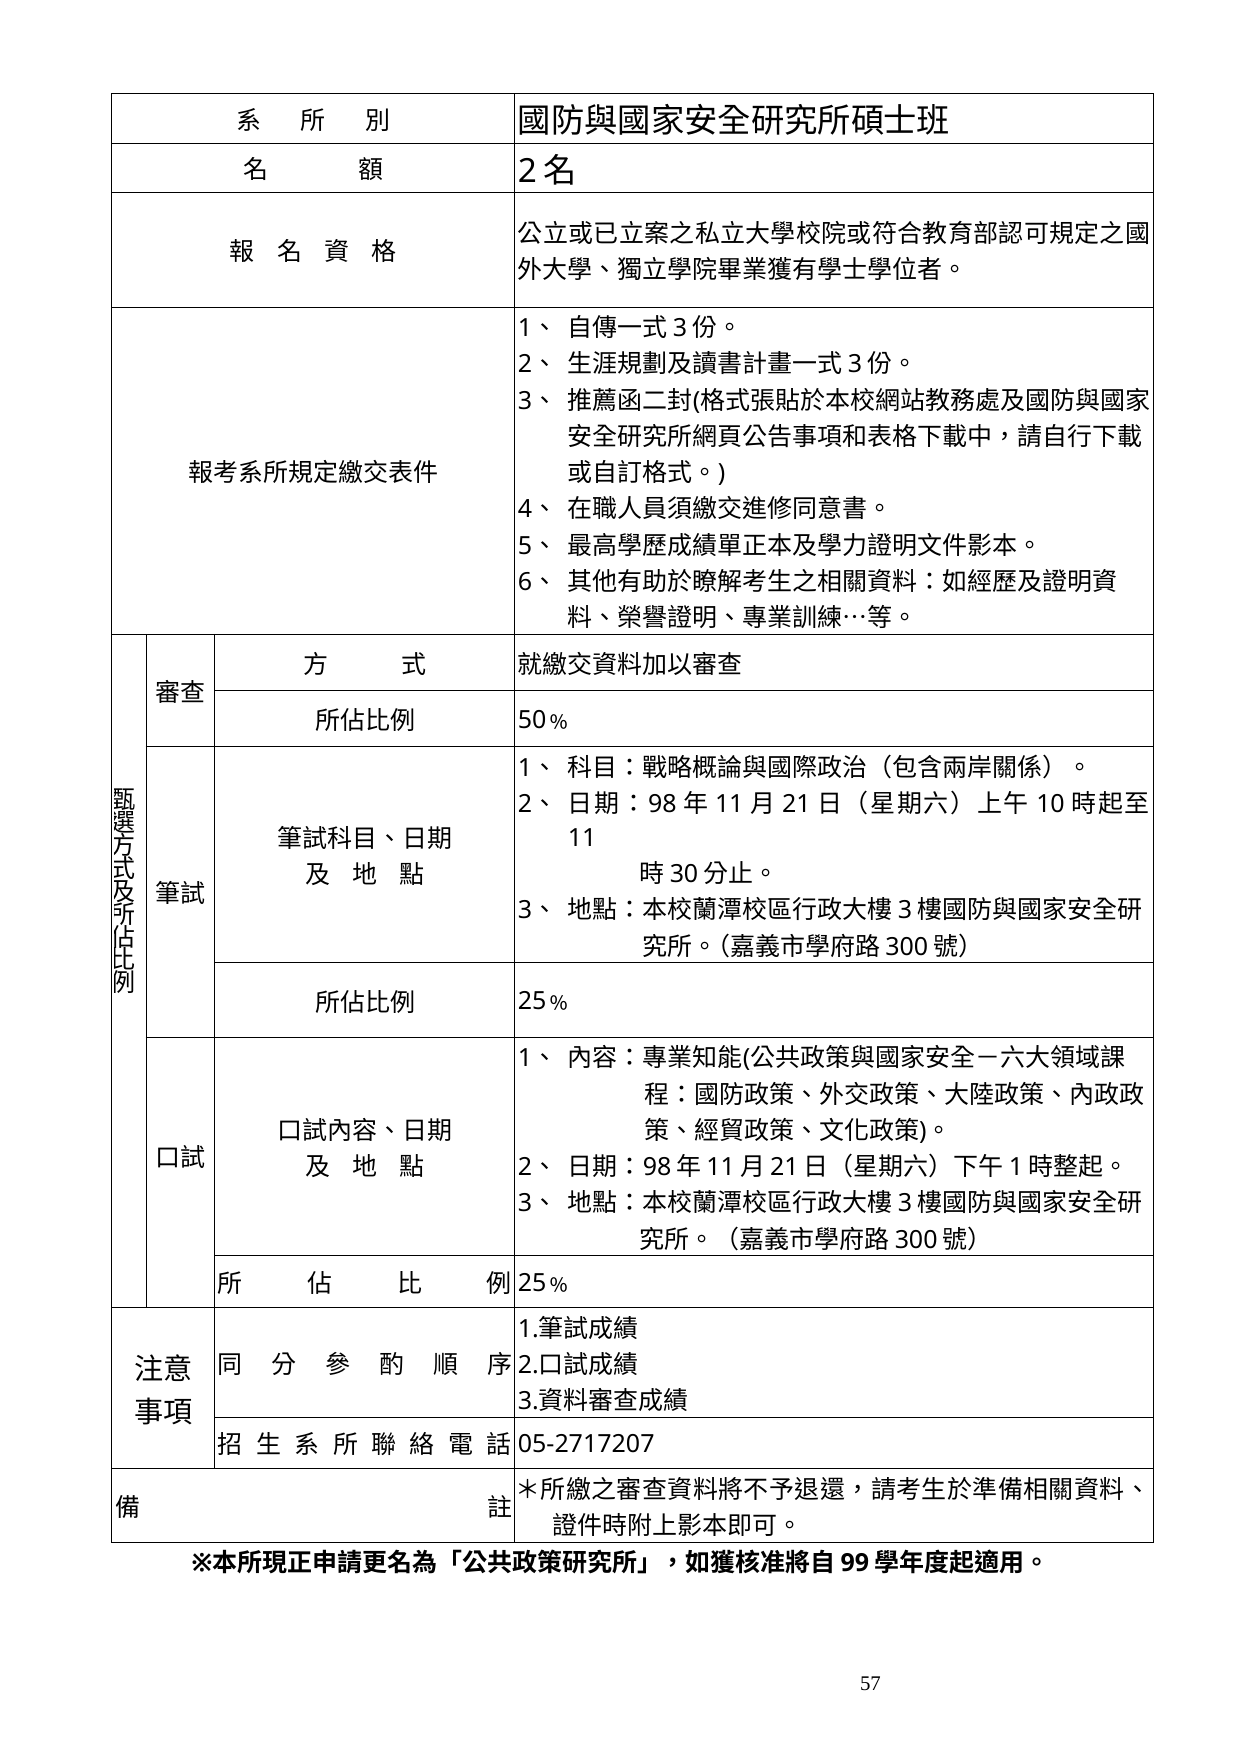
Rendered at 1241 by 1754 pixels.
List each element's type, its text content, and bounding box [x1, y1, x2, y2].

table_cell 備註 [112, 1469, 514, 1542]
table_cell 所佔比例 [215, 691, 514, 746]
table_cell 筆試 [147, 747, 214, 1037]
table_cell 招生系所聯絡電話 [215, 1418, 514, 1468]
table_cell 方 式 [215, 635, 514, 690]
table_cell 審查 [147, 635, 214, 746]
table_cell 科目：戰略概論與國際政治（包含兩岸關係）。 日期：98年11月21日（星期六）上午10時起至11 時30分止。 地點：本校蘭潭校區行政大樓3樓國防與國家安全研 究所。（嘉義市學府路300號） [515, 747, 1153, 962]
table_header 國防與國家安全研究所碩士班 [515, 94, 1153, 142]
table_cell 公立或已立案之私立大學校院或符合教育部認可規定之國外大學、獨立學院畢業獲有學士學位者。 [515, 193, 1153, 307]
table_cell 所佔比例 [215, 963, 514, 1037]
table_cell 口試 [147, 1038, 214, 1307]
table_cell 內容：專業知能(公共政策與國家安全－六大領域課 程：國防政策、外交政策、大陸政策、內政政策、經貿政策、文化政策)。 日期：98年11月21日（星期六）下午1時整起。 地點：本校蘭潭校區行政大樓3樓國防與國家安全研 究所。（嘉義市學府路300號） [515, 1038, 1153, 1255]
table_header 系 所 別 [112, 94, 514, 142]
table_cell 筆試科目、日期 及 地 點 [215, 747, 514, 962]
table_cell 50﹪ [515, 691, 1153, 746]
table_cell 甄選方式及所佔比例 [112, 635, 146, 1307]
table_cell 所佔比例 [215, 1256, 514, 1307]
table_cell 就繳交資料加以審查 [515, 635, 1153, 690]
table_cell 同分參酌順序 [215, 1308, 514, 1417]
table_cell 口試內容、日期 及 地 點 [215, 1038, 514, 1255]
table_cell 報考系所規定繳交表件 [112, 308, 514, 634]
table_cell 25﹪ [515, 963, 1153, 1037]
table_cell 25﹪ [515, 1256, 1153, 1307]
table_cell 注意 事項 [112, 1308, 214, 1468]
table_cell 2名 [515, 144, 1153, 192]
table_cell 名 額 [112, 144, 514, 192]
table_cell 05-2717207 [515, 1418, 1153, 1468]
text ※本所現正申請更名為「公共政策研究所」，如獲核准將自99學年度起適用。 [115, 1543, 1125, 1579]
table_cell 報 名 資 格 [112, 193, 514, 307]
table_cell 1.筆試成績 2.口試成績 3.資料審查成績 [515, 1308, 1153, 1417]
table_cell 自傳一式3份。 生涯規劃及讀書計畫一式3份。 推薦函二封(格式張貼於本校網站教務處及國防與國家安全研究所網頁公告事項和表格下載中，請自行下載或自訂格式。) 在職人員須繳交進修同意書。 最高學歷成績單正本及學力證明文件影本。 其他有助於瞭解考生之相關資料：如經歷及證明資料、榮譽證明、專業訓練…等。 [515, 308, 1153, 634]
table_cell ＊所繳之審查資料將不予退還，請考生於準備相關資料、證件時附上影本即可。 [515, 1469, 1153, 1542]
